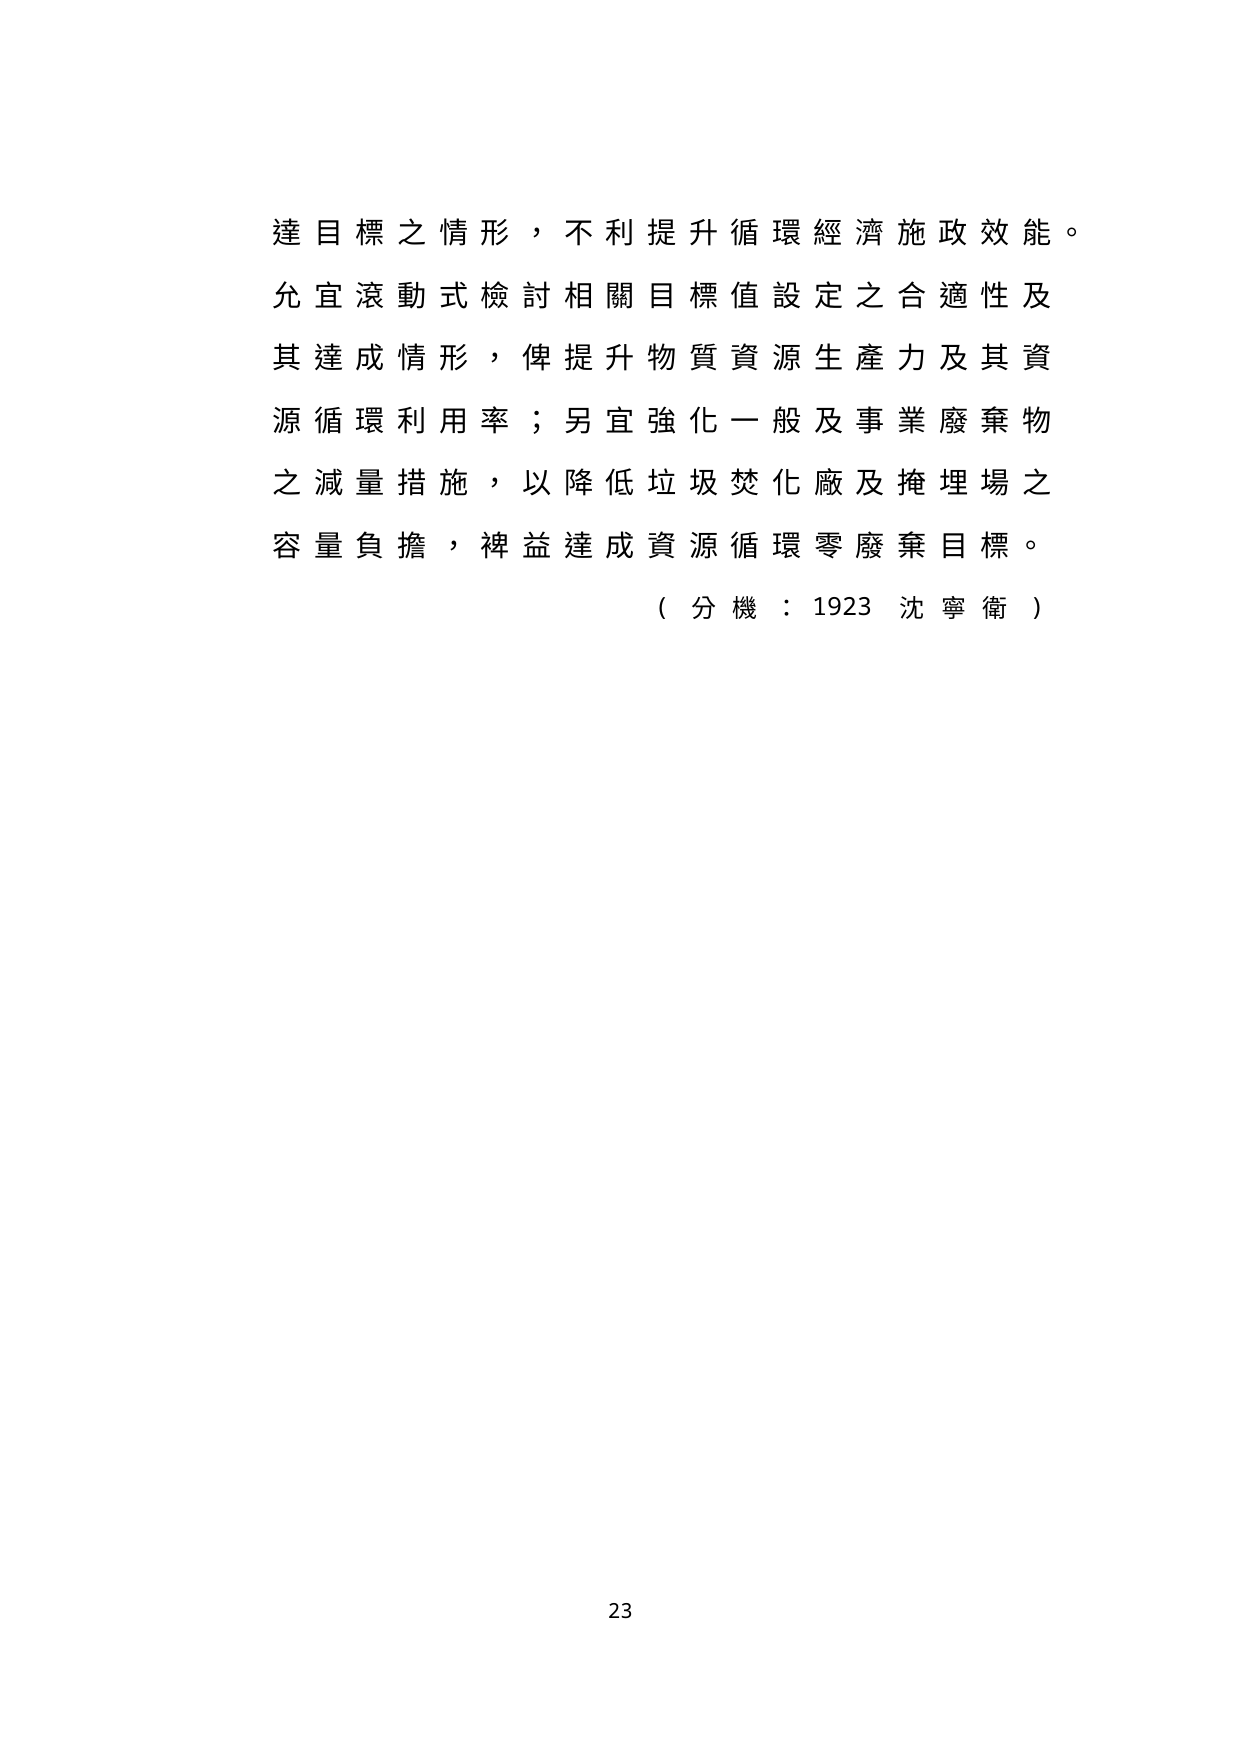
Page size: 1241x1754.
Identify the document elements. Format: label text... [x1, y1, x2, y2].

text 綜上，「資源回收再利用推動計畫」已邁入長期階段，惟執行以來，其整體性及個別性績效指標，容有部分目標值設定過低或未達目標之情形，不利提升循環經濟施政效能。允宜滾動式檢討相關目標值設定之合適性及其達成情形，俾提升物質資源生產力及其資源循環利用率；另宜強化一般及事業廢棄物之減量措施，以降低垃圾焚化廠及掩埋場之容量負擔，裨益達成資源循環零廢棄目標。 [242, 189, 1058, 564]
text (分機：1923 沈寧衛) [271, 564, 1058, 627]
